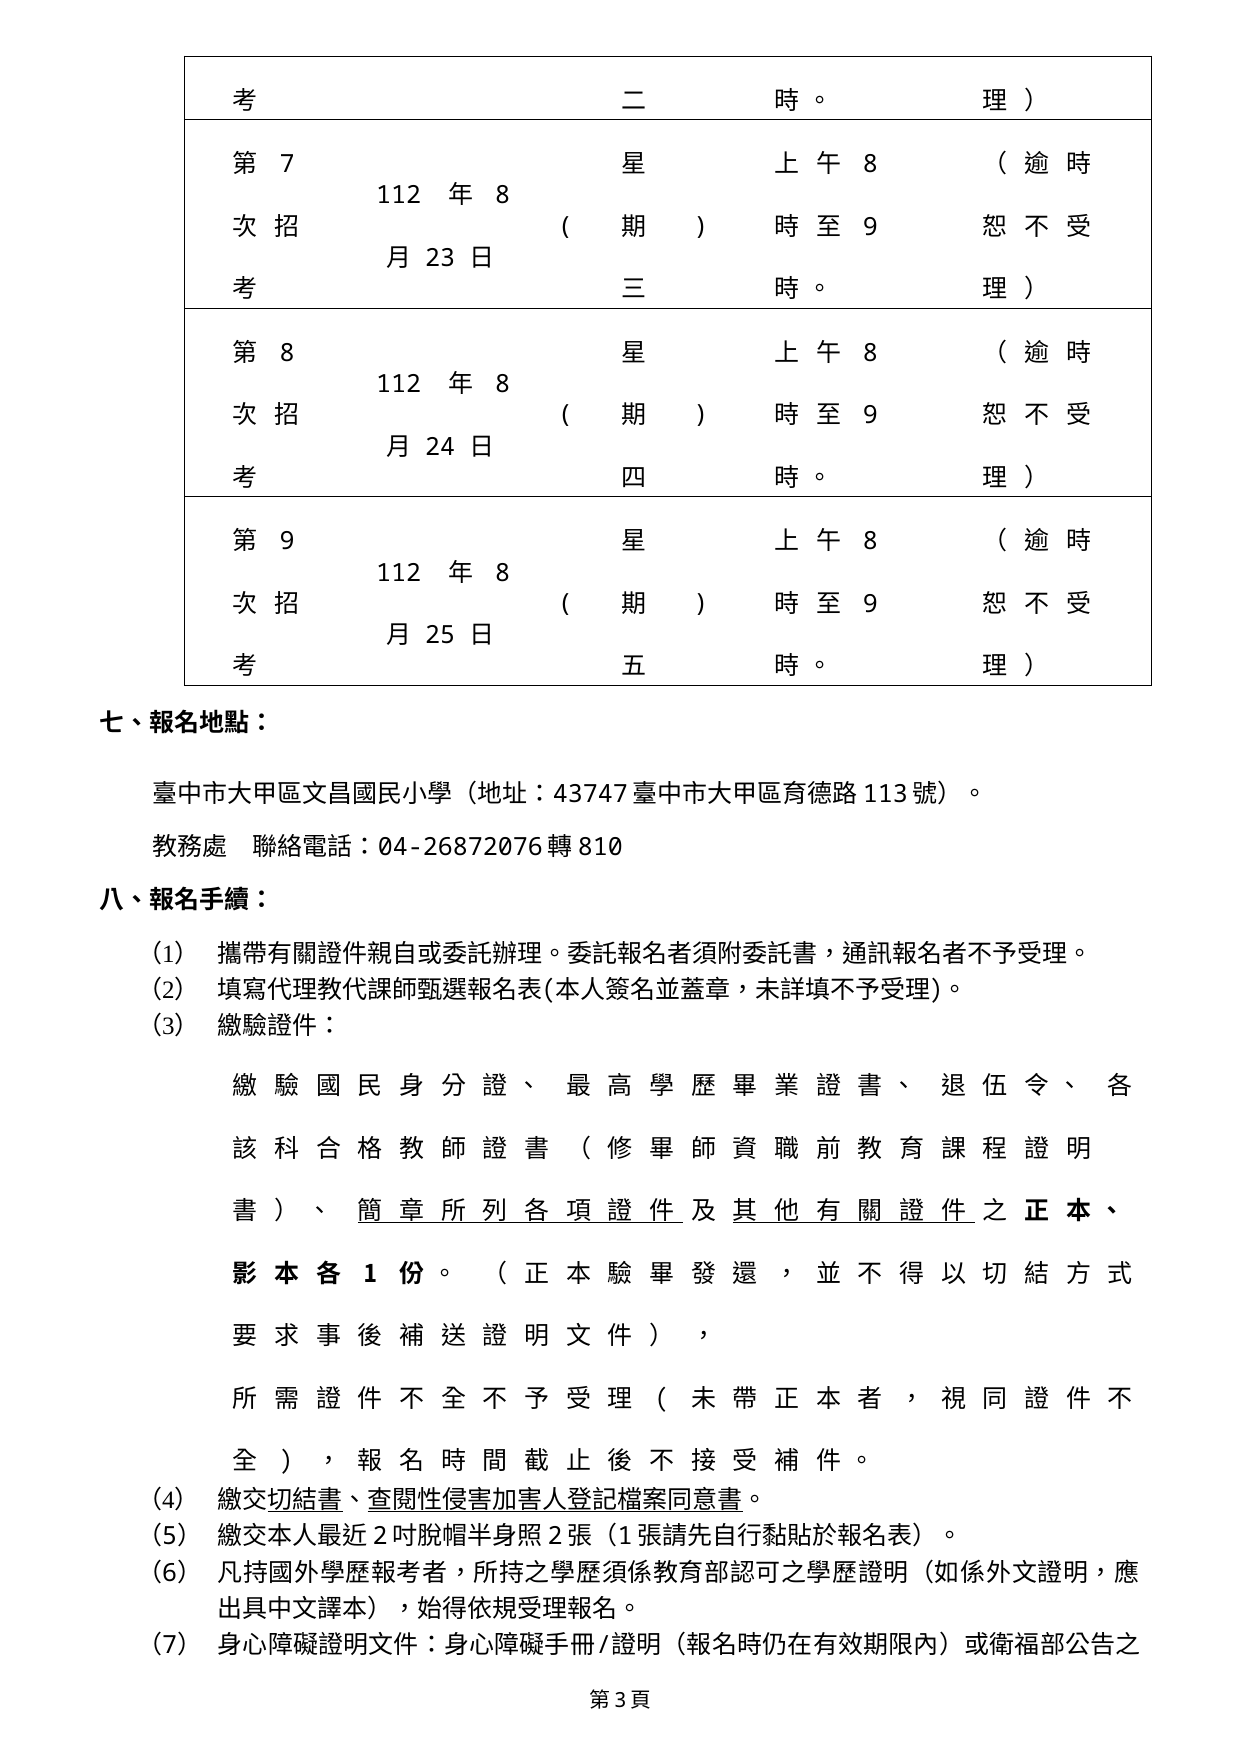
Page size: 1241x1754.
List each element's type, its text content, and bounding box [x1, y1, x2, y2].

table_cell ( [542, 309, 576, 496]
table_cell 上午8時至9時。 [722, 497, 930, 685]
text 繳驗國民身分證、最高學歷畢業證書、退伍令、各該科合格教師證書（修畢師資職前教育課程證明書）、簡章所列各項證件及其他有關證件之正本、影本各1份。（正本驗畢發還，並不得以切結方式要求事後補送證明文件）， [217, 1042, 1141, 1354]
list 繳驗證件： [137, 1006, 1141, 1042]
table_cell 星期三 [576, 120, 679, 308]
table_cell 星期四 [576, 309, 679, 496]
text 八、報名手續： [99, 880, 1141, 916]
table_cell ) [679, 120, 722, 308]
table_cell ) [679, 497, 722, 685]
table_cell （逾時恕不受理） [930, 309, 1151, 496]
table_cell 112年8月23日 [331, 120, 542, 308]
table_cell 理） [930, 57, 1151, 119]
list 繳交切結書、查閱性侵害加害人登記檔案同意書。 [137, 1479, 1141, 1516]
table_cell ( [542, 120, 576, 308]
list 繳交本人最近2吋脫帽半身照2張（1張請先自行黏貼於報名表）。 [137, 1516, 1141, 1552]
table_cell [331, 57, 542, 119]
table_cell 二 [576, 57, 679, 119]
table_cell 第7次招考 [185, 120, 331, 308]
table_cell 星期五 [576, 497, 679, 685]
list 攜帶有關證件親自或委託辦理。委託報名者須附委託書，通訊報名者不予受理。 [137, 933, 1141, 969]
table_cell [542, 57, 576, 119]
table_cell 上午8時至9時。 [722, 309, 930, 496]
table_cell ) [679, 309, 722, 496]
table_cell 考 [185, 57, 331, 119]
table_cell 時。 [722, 57, 930, 119]
table_cell 112年8月25日 [331, 497, 542, 685]
table_cell ( [542, 497, 576, 685]
table_cell 112年8月24日 [331, 309, 542, 496]
table_cell 第8次招考 [185, 309, 331, 496]
list 凡持國外學歷報考者，所持之學歷須係教育部認可之學歷證明（如係外文證明，應出具中文譯本），始得依規受理報名。 [137, 1552, 1141, 1624]
table_cell 上午8時至9時。 [722, 120, 930, 308]
table_cell [679, 57, 722, 119]
text 所需證件不全不予受理(未帶正本者，視同證件不全)，報名時間截止後不接受補件。 [217, 1354, 1141, 1479]
table_cell （逾時恕不受理） [930, 120, 1151, 308]
table_cell （逾時恕不受理） [930, 497, 1151, 685]
text 臺中市大甲區文昌國民小學（地址：43747臺中市大甲區育德路113號）。 [153, 773, 1141, 809]
list 身心障礙證明文件：身心障礙手冊/證明（報名時仍在有效期限內）或衛福部公告之 [137, 1624, 1141, 1661]
list 填寫代理教代課師甄選報名表(本人簽名並蓋章，未詳填不予受理)。 [137, 969, 1141, 1006]
text 七、報名地點： [99, 703, 1141, 739]
table_cell 第9次招考 [185, 497, 331, 685]
text 教務處 聯絡電話：04-26872076轉810 [153, 827, 1141, 863]
